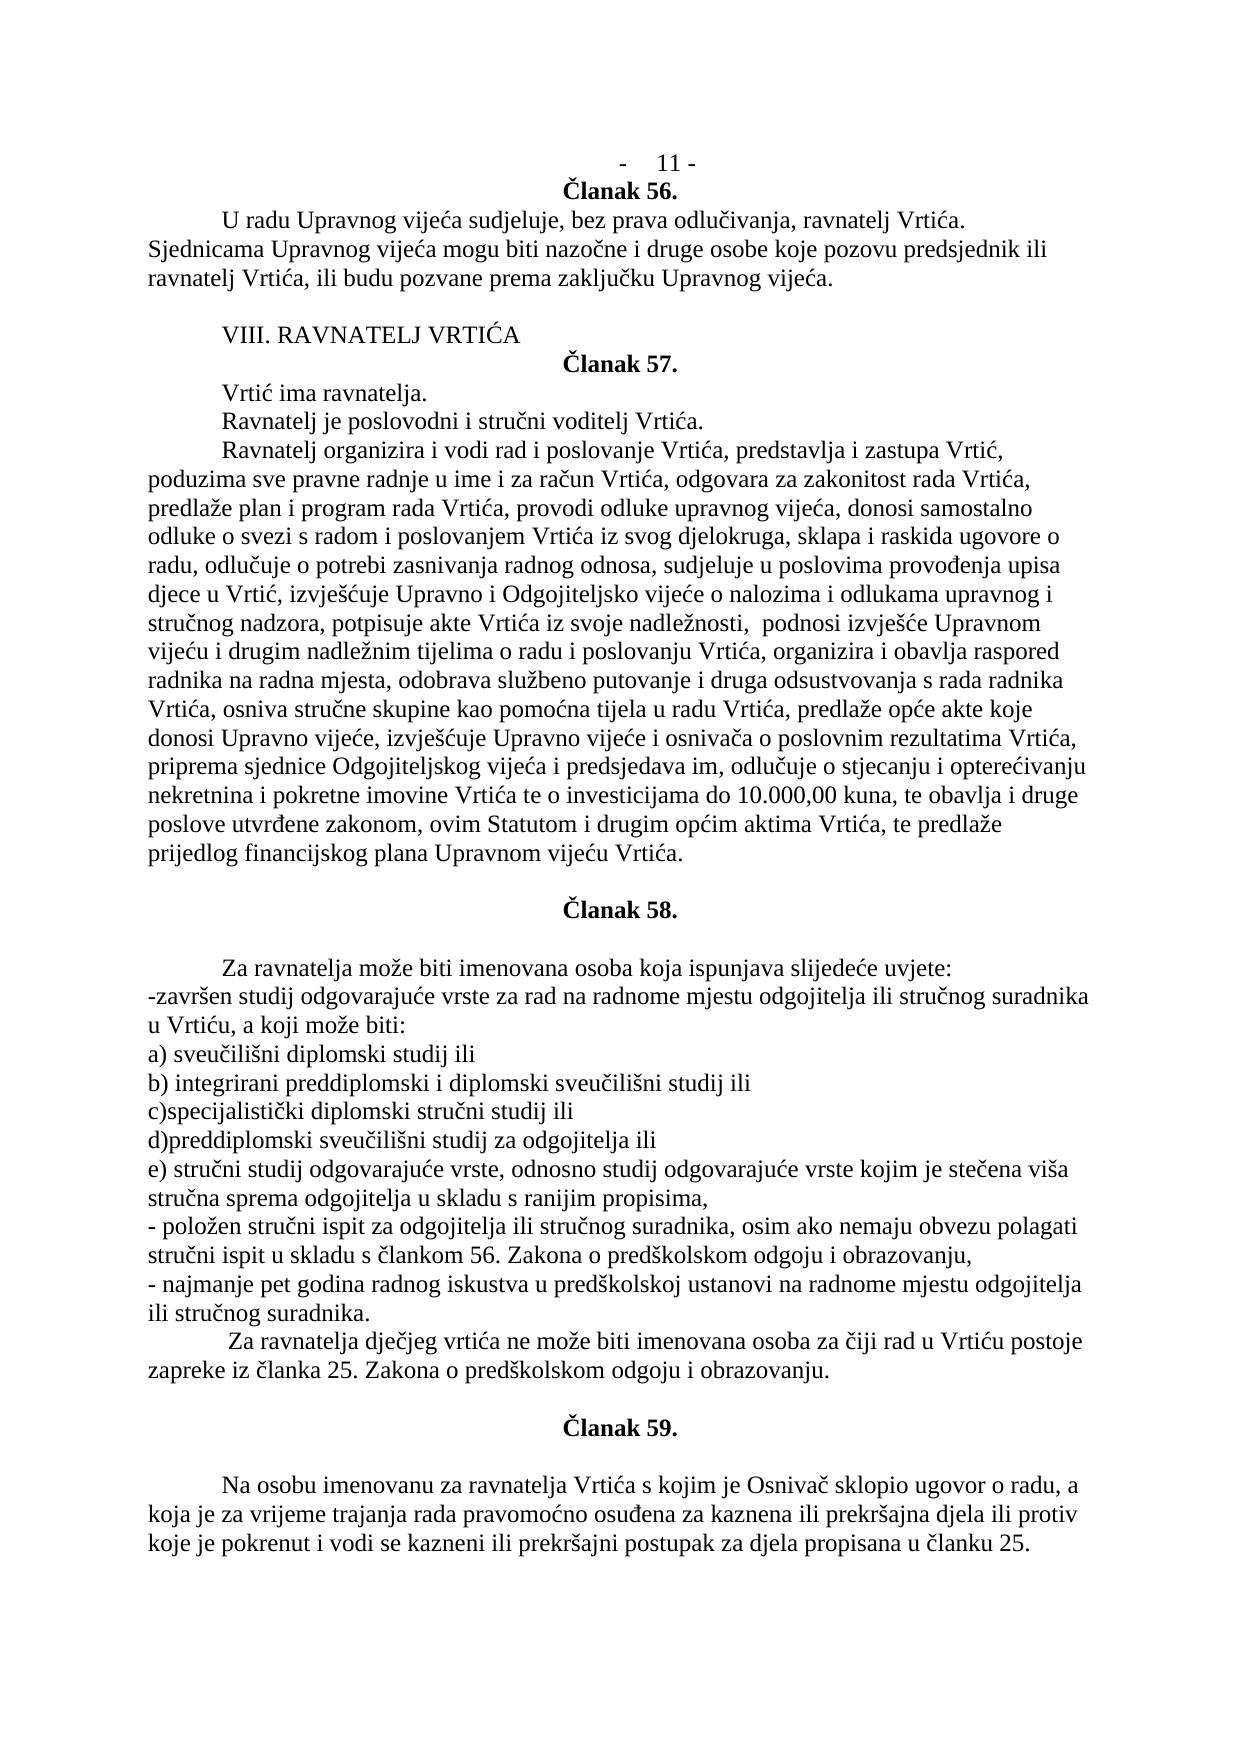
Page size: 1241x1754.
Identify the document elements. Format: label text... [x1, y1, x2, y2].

text Ravnatelj je poslovodni i stručni voditelj Vrtića. [148, 406, 1093, 435]
text Članak 58. [148, 895, 1093, 924]
text Ravnatelj organizira i vodi rad i poslovanje Vrtića, predstavlja i zastupa Vrtić, poduzima sve pravne radnje u ime i za račun Vrtića, odgovara za zakonitost rada Vrtića, predlaže plan i program rada Vrtića, provodi odluke upravnog vijeća, donosi samostalno odluke o svezi s radom i poslovanjem Vrtića iz svog djelokruga, sklapa i raskida ugovore o radu, odlučuje o potrebi zasnivanja radnog odnosa, sudjeluje u poslovima provođenja upisa djece u Vrtić, izvješćuje Upravno i Odgojiteljsko vijeće o nalozima i odlukama upravnog i stručnog nadzora, potpisuje akte Vrtića iz svoje nadležnosti, podnosi izvješće Upravnom vijeću i drugim nadležnim tijelima o radu i poslovanju Vrtića, organizira i obavlja raspored radnika na radna mjesta, odobrava službeno putovanje i druga odsustvovanja s rada radnika Vrtića, osniva stručne skupine kao pomoćna tijela u radu Vrtića, predlaže opće akte koje donosi Upravno vijeće, izvješćuje Upravno vijeće i osnivača o poslovnim rezultatima Vrtića, priprema sjednice Odgojiteljskog vijeća i predsjedava im, odlučuje o stjecanju i opterećivanju nekretnina i pokretne imovine Vrtića te o investicijama do 10.000,00 kuna, te obavlja i druge poslove utvrđene zakonom, ovim Statutom i drugim općim aktima Vrtića, te predlaže prijedlog financijskog plana Upravnom vijeću Vrtića. [148, 435, 1093, 866]
list 11 - [221, 148, 1093, 176]
text Vrtić ima ravnatelja. [148, 378, 1093, 406]
text - najmanje pet godina radnog iskustva u predškolskoj ustanovi na radnome mjestu odgojitelja ili stručnog suradnika. [148, 1269, 1093, 1326]
text U radu Upravnog vijeća sudjeluje, bez prava odlučivanja, ravnatelj Vrtića. [148, 205, 1093, 234]
text a) sveučilišni diplomski studij ili [148, 1039, 1093, 1068]
text d)preddiplomski sveučilišni studij za odgojitelja ili [148, 1125, 1093, 1154]
text e) stručni studij odgovarajuće vrste, odnosno studij odgovarajuće vrste kojim je stečena viša stručna sprema odgojitelja u skladu s ranijim propisima, [148, 1154, 1093, 1211]
text c)specijalistički diplomski stručni studij ili [148, 1096, 1093, 1125]
text Članak 57. [148, 349, 1093, 378]
text - položen stručni ispit za odgojitelja ili stručnog suradnika, osim ako nemaju obvezu polagati stručni ispit u skladu s člankom 56. Zakona o predškolskom odgoju i obrazovanju, [148, 1211, 1093, 1269]
text Na osobu imenovanu za ravnatelja Vrtića s kojim je Osnivač sklopio ugovor o radu, a koja je za vrijeme trajanja rada pravomoćno osuđena za kaznena ili prekršajna djela ili protiv koje je pokrenut i vodi se kazneni ili prekršajni postupak za djela propisana u članku 25. [148, 1470, 1093, 1556]
text -završen studij odgovarajuće vrste za rad na radnome mjestu odgojitelja ili stručnog suradnika u Vrtiću, a koji može biti: [148, 981, 1093, 1039]
text Sjednicama Upravnog vijeća mogu biti nazočne i druge osobe koje pozovu predsjednik ili ravnatelj Vrtića, ili budu pozvane prema zaključku Upravnog vijeća. [148, 234, 1093, 291]
text VIII. RAVNATELJ VRTIĆA [148, 320, 1093, 349]
text Članak 59. [148, 1413, 1093, 1441]
text Članak 56. [148, 176, 1093, 205]
text b) integrirani preddiplomski i diplomski sveučilišni studij ili [148, 1068, 1093, 1096]
text Za ravnatelja dječjeg vrtića ne može biti imenovana osoba za čiji rad u Vrtiću postoje zapreke iz članka 25. Zakona o predškolskom odgoju i obrazovanju. [148, 1326, 1093, 1384]
text Za ravnatelja može biti imenovana osoba koja ispunjava slijedeće uvjete: [148, 953, 1093, 981]
